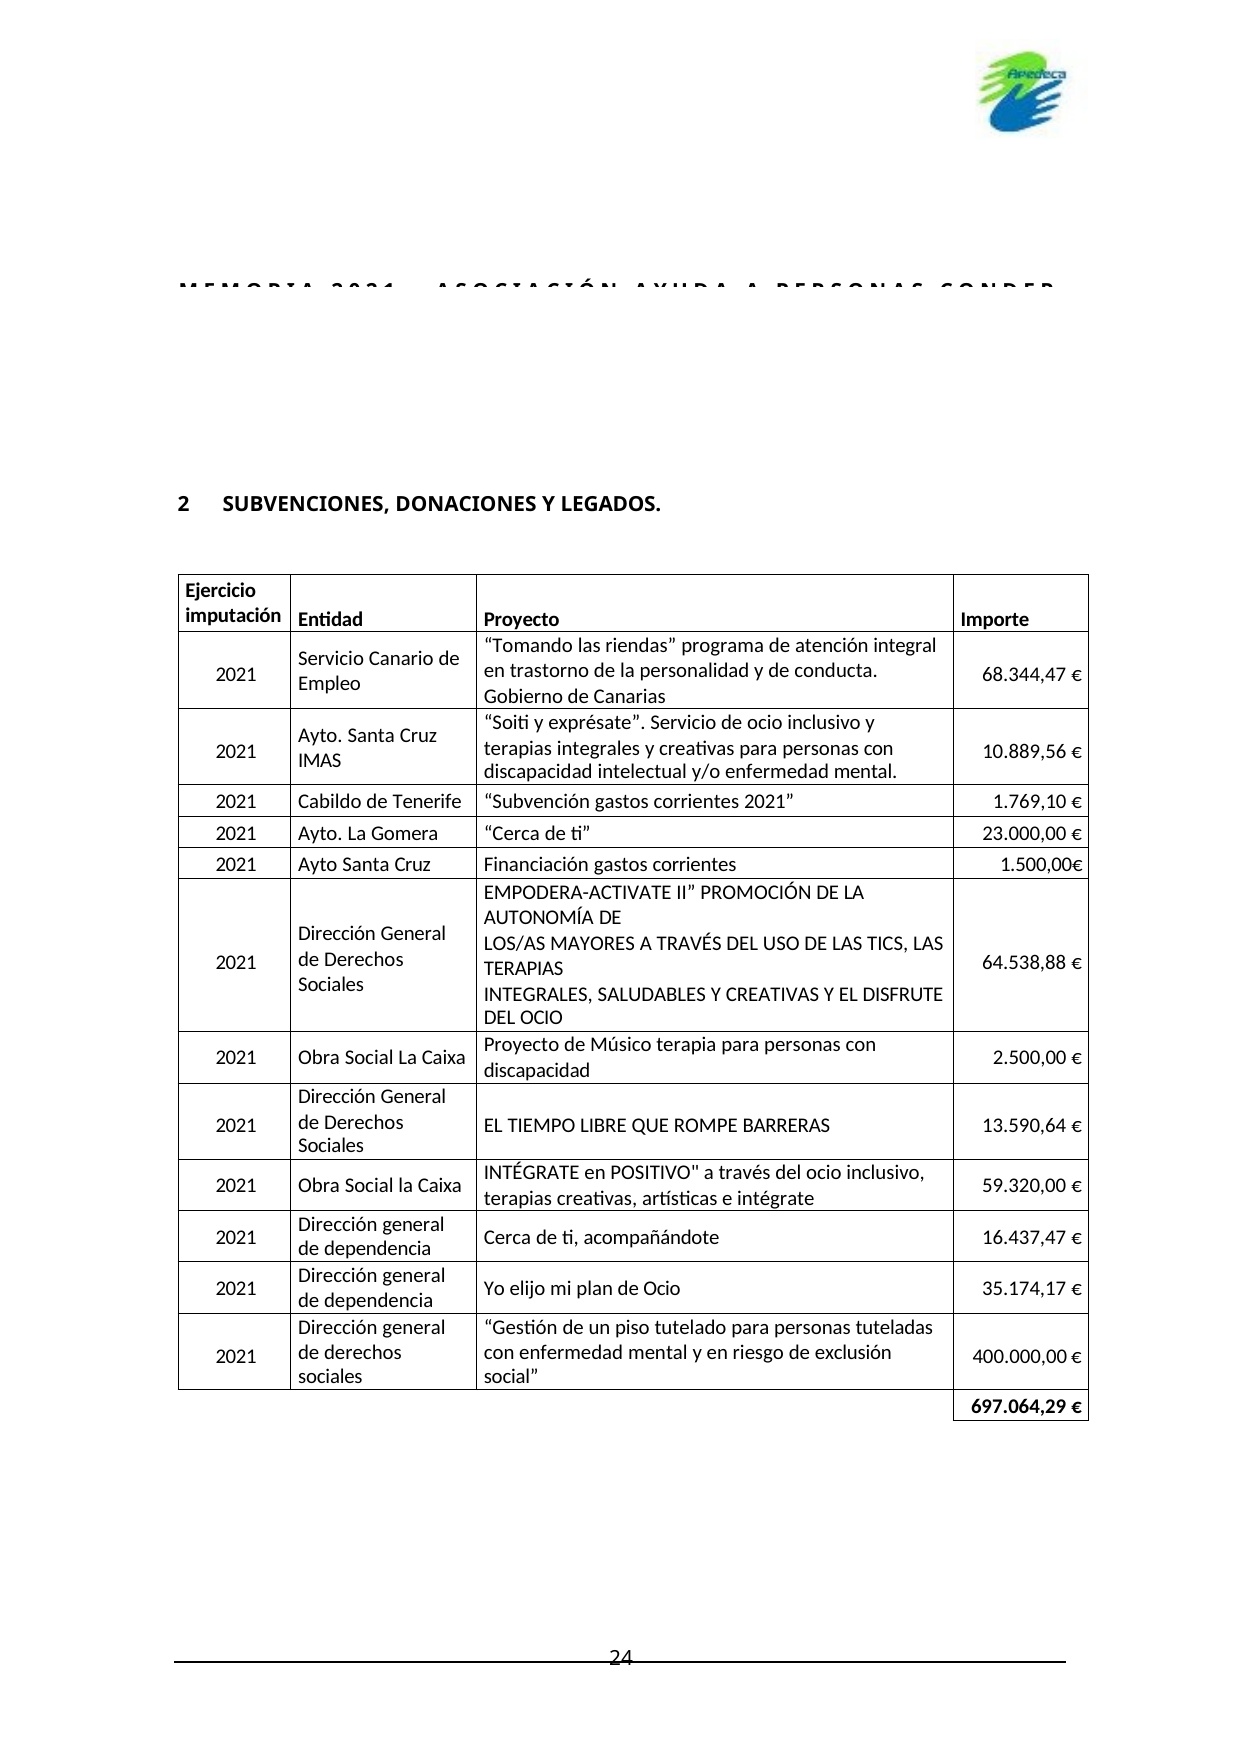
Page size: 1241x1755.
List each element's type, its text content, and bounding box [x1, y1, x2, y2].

table_cell Ayto. La Gomera [291, 817, 476, 847]
table_cell Yo elijo mi plan de Ocio [477, 1262, 953, 1313]
table_cell 2.500,00 € [954, 1032, 1088, 1082]
table_cell 2021 [179, 1032, 290, 1082]
table_cell 59.320,00 € [954, 1160, 1088, 1210]
table_cell Obra Social la Caixa [291, 1160, 476, 1210]
table_cell Dirección General de Derechos Sociales [291, 879, 476, 1031]
table_cell Cabildo de Tenerife [291, 785, 476, 816]
table_cell Ayto Santa Cruz [291, 848, 476, 878]
picture [975, 39, 1088, 139]
table_cell “Soiti y exprésate”. Servicio de ocio inclusivo y terapias integrales y creativas para personas con discapacidad intelectual y/o enfermedad mental. [477, 709, 953, 784]
table_cell 2021 [179, 632, 290, 708]
table_cell 23.000,00 € [954, 817, 1088, 847]
table_cell “Tomando las riendas” programa de atención integral en trastorno de la personalidad y de conducta. Gobierno de Canarias [477, 632, 953, 708]
list SUBVENCIONES, DONACIONES Y LEGADOS. [177, 489, 1101, 518]
table_cell Dirección general de derechos sociales [291, 1314, 476, 1389]
table_cell 2021 [179, 879, 290, 1031]
table_cell 16.437,47 € [954, 1211, 1088, 1261]
table_cell 2021 [179, 785, 290, 816]
table_cell [178, 1390, 953, 1420]
table_cell Dirección general de dependencia [291, 1211, 476, 1261]
table_cell 35.174,17 € [954, 1262, 1088, 1313]
table_cell “Subvención gastos corrientes 2021” [477, 785, 953, 816]
table_cell 68.344,47 € [954, 632, 1088, 708]
table_cell Cerca de ti, acompañándote [477, 1211, 953, 1261]
table_cell 2021 [179, 1262, 290, 1313]
table_cell Dirección general de dependencia [291, 1262, 476, 1313]
table_cell 2021 [179, 1160, 290, 1210]
table_cell INTÉGRATE en POSITIVO" a través del ocio inclusivo, terapias creativas, artísticas e intégrate [477, 1160, 953, 1210]
table_header Importe [954, 575, 1088, 631]
table_cell Obra Social La Caixa [291, 1032, 476, 1082]
table_cell 400.000,00 € [954, 1314, 1088, 1389]
table_cell 697.064,29 € [954, 1390, 1088, 1420]
table_cell “Gestión de un piso tutelado para personas tuteladas con enfermedad mental y en riesgo de exclusión social” [477, 1314, 953, 1389]
table_cell 1.769,10 € [954, 785, 1088, 816]
table_cell “Cerca de ti” [477, 817, 953, 847]
table_cell 2021 [179, 848, 290, 878]
table_cell EMPODERA-ACTIVATE II” PROMOCIÓN DE LA AUTONOMÍA DE LOS/AS MAYORES A TRAVÉS DEL USO DE LAS TICS, LAS TERAPIAS INTEGRALES, SALUDABLES Y CREATIVAS Y EL DISFRUTE DEL OCIO [477, 879, 953, 1031]
table_header Ejercicio imputación [179, 575, 290, 631]
table_cell 2021 [179, 1084, 290, 1158]
table_cell Proyecto de Músico terapia para personas con discapacidad [477, 1032, 953, 1082]
table_cell Servicio Canario de Empleo [291, 632, 476, 708]
table_cell 64.538,88 € [954, 879, 1088, 1031]
table_cell 10.889,56 € [954, 709, 1088, 784]
table_cell 13.590,64 € [954, 1084, 1088, 1158]
table_cell 2021 [179, 1314, 290, 1389]
table_cell Dirección General de Derechos Sociales [291, 1084, 476, 1158]
table_cell 2021 [179, 709, 290, 784]
table_cell Financiación gastos corrientes [477, 848, 953, 878]
table_cell Ayto. Santa Cruz IMAS [291, 709, 476, 784]
table_cell EL TIEMPO LIBRE QUE ROMPE BARRERAS [477, 1084, 953, 1158]
table_cell 2021 [179, 817, 290, 847]
table_header Proyecto [477, 575, 953, 631]
table_cell 2021 [179, 1211, 290, 1261]
table_cell 1.500,00€ [954, 848, 1088, 878]
table_header Entidad [291, 575, 476, 631]
